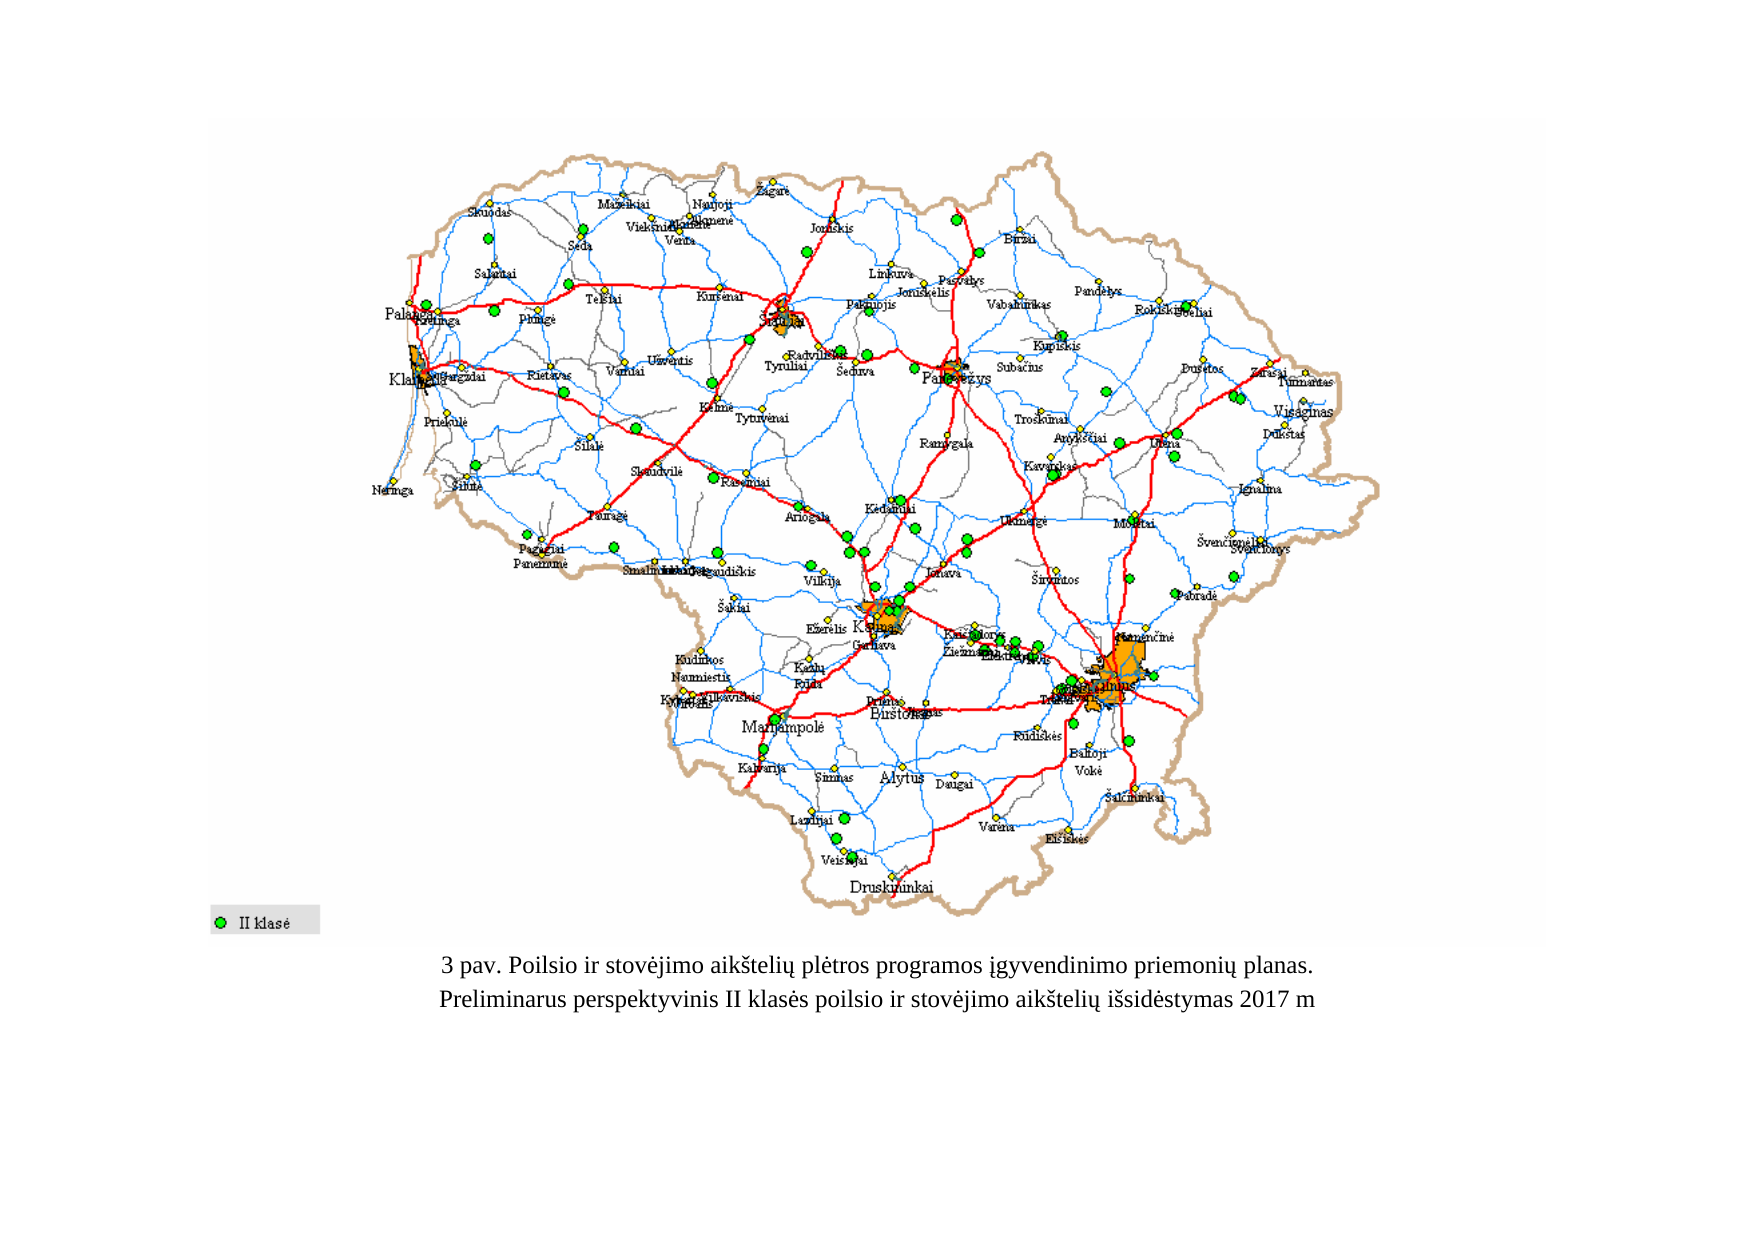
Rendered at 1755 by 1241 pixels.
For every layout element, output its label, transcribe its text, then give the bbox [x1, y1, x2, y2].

text 3 pav. Poilsio ir stovėjimo aikštelių plėtros programos įgyvendinimo priemonių planas. [118, 947, 1636, 981]
text Preliminarus perspektyvinis II klasės poilsio ir stovėjimo aikštelių išsidėstymas 2017 m [118, 981, 1636, 1015]
